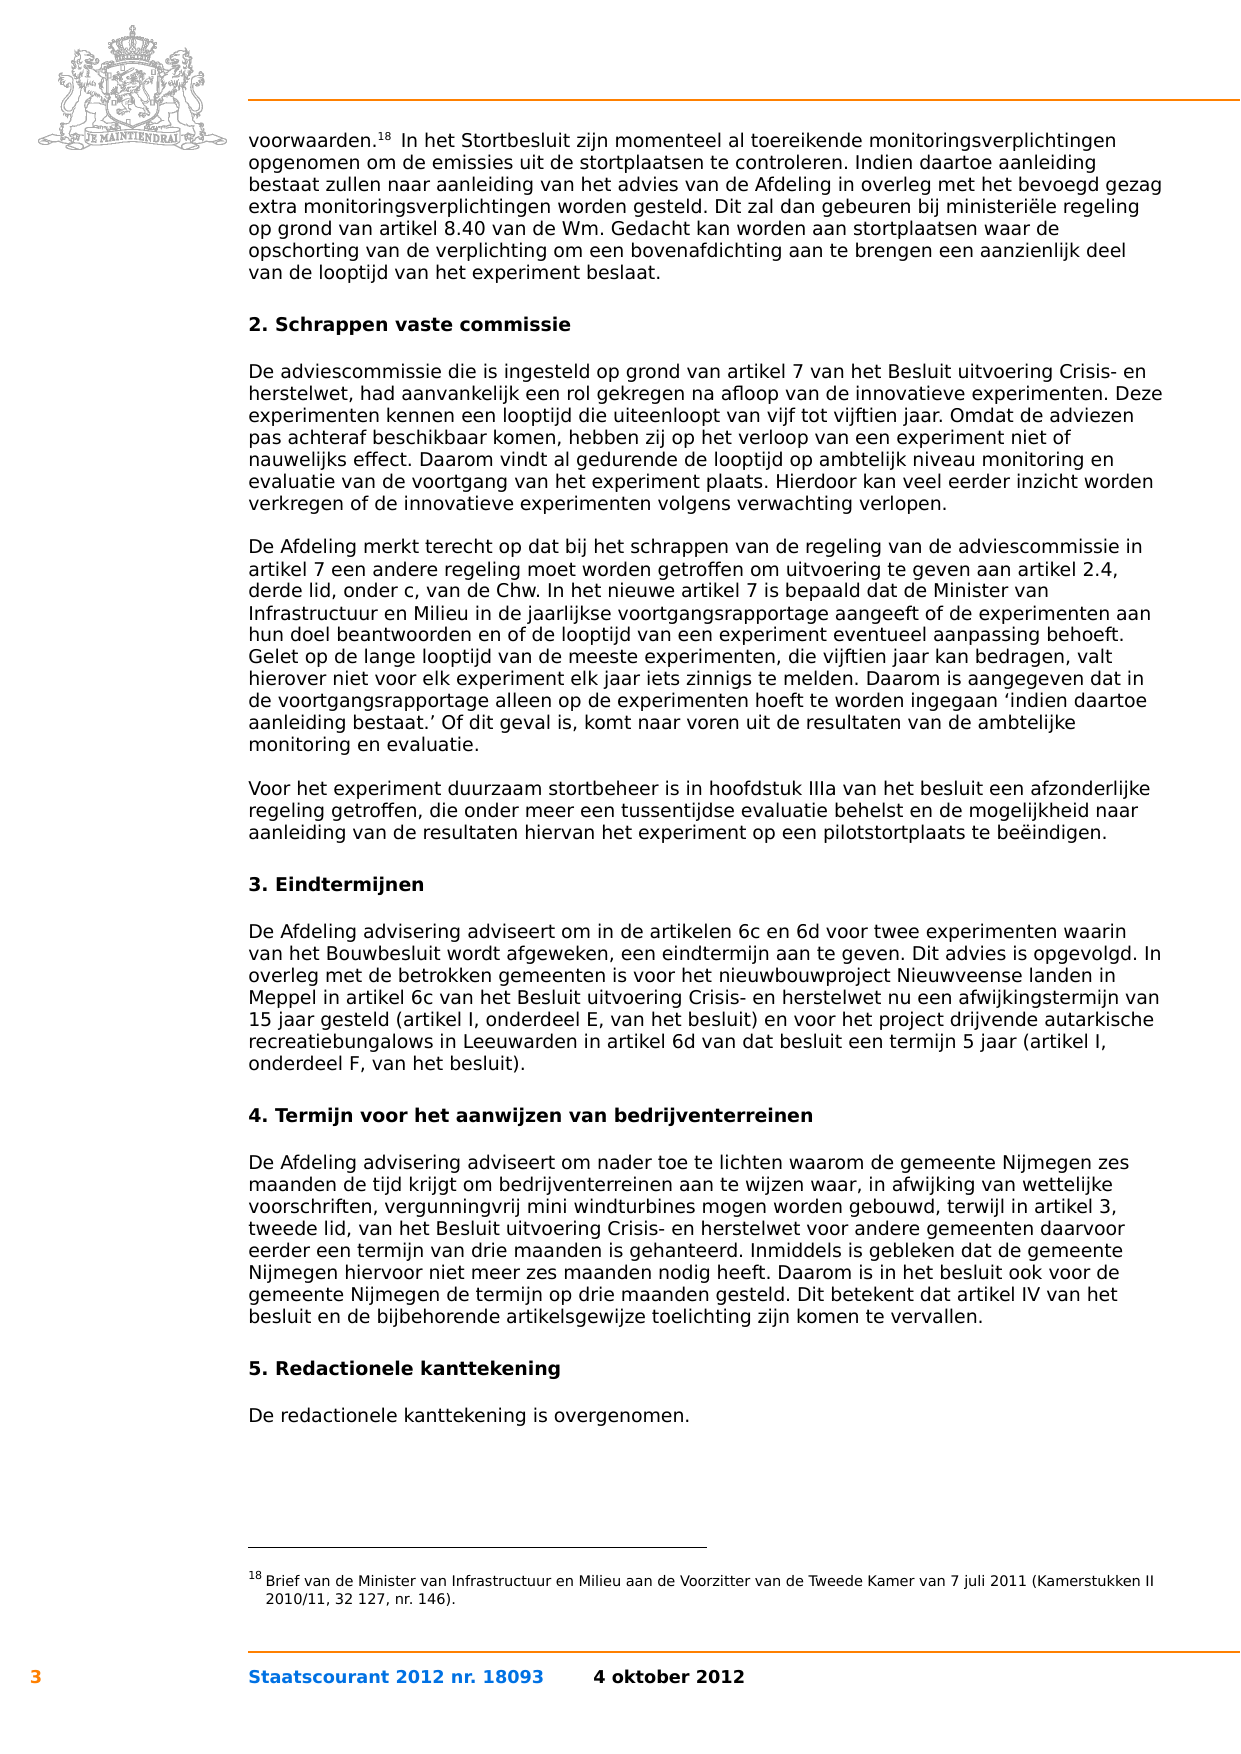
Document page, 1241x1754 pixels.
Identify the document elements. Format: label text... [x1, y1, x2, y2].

subtitle 4. Termijn voor het aanwijzen van bedrijventerreinen [248, 1105, 1163, 1127]
text De Afdeling merkt terecht op dat bij het schrappen van de regeling van de adviescommissie in artikel 7 een andere regeling moet worden getroffen om uitvoering te geven aan artikel 2.4, derde lid, onder c, van de Chw. In het nieuwe artikel 7 is bepaald dat de Minister van Infrastructuur en Milieu in de jaarlijkse voortgangsrapportage aangeeft of de experimenten aan hun doel beantwoorden en of de looptijd van een experiment eventueel aanpassing behoeft. Gelet op de lange looptijd van de meeste experimenten, die vijftien jaar kan bedragen, valt hierover niet voor elk experiment elk jaar iets zinnigs te melden. Daarom is aangegeven dat in de voortgangsrapportage alleen op de experimenten hoeft te worden ingegaan ‘indien daartoe aanleiding bestaat.’ Of dit geval is, komt naar voren uit de resultaten van de ambtelijke monitoring en evaluatie. [248, 536, 1163, 756]
subtitle 5. Redactionele kanttekening [248, 1358, 1163, 1380]
text De redactionele kanttekening is overgenomen. [248, 1405, 1163, 1427]
text voorwaarden. In het Stortbesluit zijn momenteel al toereikende monitoringsverplichtingen opgenomen om de emissies uit de stortplaatsen te controleren. Indien daartoe aanleiding bestaat zullen naar aanleiding van het advies van de Afdeling in overleg met het bevoegd gezag extra monitoringsverplichtingen worden gesteld. Dit zal dan gebeuren bij ministeriële regeling op grond van artikel 8.40 van de Wm. Gedacht kan worden aan stortplaatsen waar de opschorting van de verplichting om een bovenafdichting aan te brengen een aanzienlijk deel van de looptijd van het experiment beslaat. [248, 130, 1163, 284]
picture [38, 25, 227, 150]
text De Afdeling advisering adviseert om in de artikelen 6c en 6d voor twee experimenten waarin van het Bouwbesluit wordt afgeweken, een eindtermijn aan te geven. Dit advies is opgevolgd. In overleg met de betrokken gemeenten is voor het nieuwbouwproject Nieuwveense landen in Meppel in artikel 6c van het Besluit uitvoering Crisis- en herstelwet nu een afwijkingstermijn van 15 jaar gesteld (artikel I, onderdeel E, van het besluit) en voor het project drijvende autarkische recreatiebungalows in Leeuwarden in artikel 6d van dat besluit een termijn 5 jaar (artikel I, onderdeel F, van het besluit). [248, 921, 1163, 1075]
text Brief van de Minister van Infrastructuur en Milieu aan de Voorzitter van de Tweede Kamer van 7 juli 2011 (Kamerstukken II 2010/11, 32 127, nr. 146). [248, 1569, 1163, 1608]
subtitle 3. Eindtermijnen [248, 874, 1163, 896]
text Voor het experiment duurzaam stortbeheer is in hoofdstuk IIIa van het besluit een afzonderlijke regeling getroffen, die onder meer een tussentijdse evaluatie behelst en de mogelijkheid naar aanleiding van de resultaten hiervan het experiment op een pilotstortplaats te beëindigen. [248, 778, 1163, 844]
text De Afdeling advisering adviseert om nader toe te lichten waarom de gemeente Nijmegen zes maanden de tijd krijgt om bedrijventerreinen aan te wijzen waar, in afwijking van wettelijke voorschriften, vergunningvrij mini windturbines mogen worden gebouwd, terwijl in artikel 3, tweede lid, van het Besluit uitvoering Crisis- en herstelwet voor andere gemeenten daarvoor eerder een termijn van drie maanden is gehanteerd. Inmiddels is gebleken dat de gemeente Nijmegen hiervoor niet meer zes maanden nodig heeft. Daarom is in het besluit ook voor de gemeente Nijmegen de termijn op drie maanden gesteld. Dit betekent dat artikel IV van het besluit en de bijbehorende artikelsgewijze toelichting zijn komen te vervallen. [248, 1152, 1163, 1328]
text De adviescommissie die is ingesteld op grond van artikel 7 van het Besluit uitvoering Crisis- en herstelwet, had aanvankelijk een rol gekregen na afloop van de innovatieve experimenten. Deze experimenten kennen een looptijd die uiteenloopt van vijf tot vijftien jaar. Omdat de adviezen pas achteraf beschikbaar komen, hebben zij op het verloop van een experiment niet of nauwelijks effect. Daarom vindt al gedurende de looptijd op ambtelijk niveau monitoring en evaluatie van de voortgang van het experiment plaats. Hierdoor kan veel eerder inzicht worden verkregen of de innovatieve experimenten volgens verwachting verlopen. [248, 361, 1163, 514]
subtitle 2. Schrappen vaste commissie [248, 314, 1163, 336]
